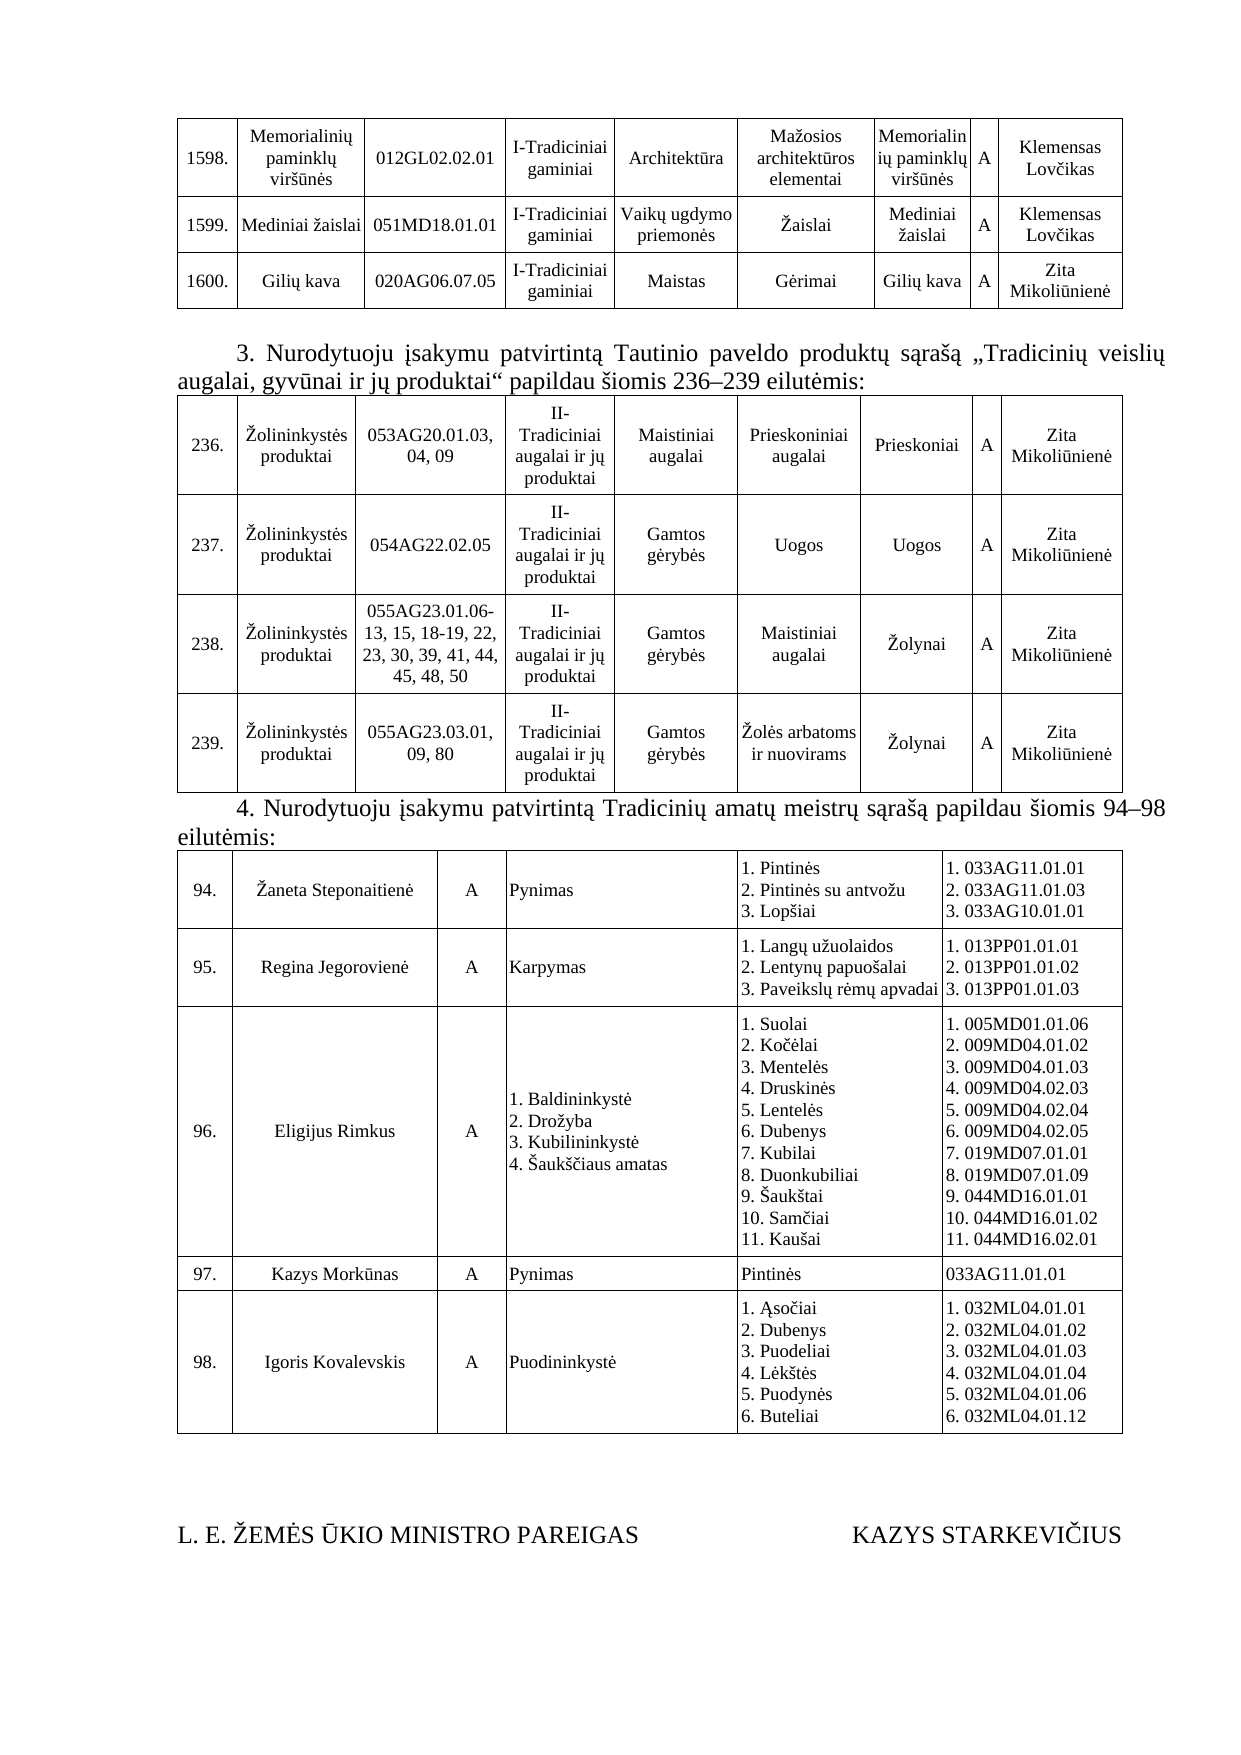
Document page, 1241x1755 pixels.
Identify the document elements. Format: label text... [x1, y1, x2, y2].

table_cell Memorialinių paminklų viršūnės [238, 119, 364, 196]
table_header II- Tradiciniai augalai ir jų produktai [506, 396, 614, 494]
table_cell Klemensas Lovčikas [999, 119, 1122, 196]
table_header 236. [178, 396, 237, 494]
table_cell A [973, 694, 1001, 792]
table_cell 1. 032ML04.01.01 2. 032ML04.01.02 3. 032ML04.01.03 4. 032ML04.01.04 5. 032ML04.01.06 6. 032ML04.01.12 [943, 1291, 1122, 1432]
table_cell Gamtos gėrybės [615, 595, 737, 693]
table_cell Karpymas [507, 929, 737, 1006]
table_cell A [438, 929, 506, 1006]
table_cell Žolynai [861, 694, 972, 792]
table_cell I-Tradiciniai gaminiai [506, 119, 614, 196]
table_header A [438, 851, 506, 928]
table_header 94. [178, 851, 232, 928]
text 3. Nurodytuoju įsakymu patvirtintą Tautinio paveldo produktų sąrašą „Tradicinių veislių augalai, gyvūnai ir jų produktai“ papildau šiomis 236–239 eilutėmis: [177, 338, 1166, 395]
table_cell A [971, 253, 998, 308]
text L. e. žemės ūkio ministro pareigas Kazys Starkevičius [177, 1520, 1166, 1548]
text 4. Nurodytuoju įsakymu patvirtintą Tradicinių amatų meistrų sąrašą papildau šiomis 94–98 eilutėmis: [177, 793, 1166, 850]
table_cell Maistas [615, 253, 737, 308]
table_cell Vaikų ugdymo priemonės [615, 197, 737, 252]
table_cell A [973, 495, 1001, 593]
table_cell 1598. [178, 119, 237, 196]
table_header A [973, 396, 1001, 494]
table_cell Pintinės [738, 1257, 942, 1290]
table_cell 1. 005MD01.01.06 2. 009MD04.01.02 3. 009MD04.01.03 4. 009MD04.02.03 5. 009MD04.02.04 6. 009MD04.02.05 7. 019MD07.01.01 8. 019MD07.01.09 9. 044MD16.01.01 10. 044MD16.01.02 11. 044MD16.02.01 [943, 1007, 1122, 1256]
table_cell Puodininkystė [507, 1291, 737, 1432]
table_cell Gilių kava [875, 253, 970, 308]
table_cell A [438, 1007, 506, 1256]
table_cell Žolininkystės produktai [238, 495, 355, 593]
table_cell Mediniai žaislai [875, 197, 970, 252]
table_cell 95. [178, 929, 232, 1006]
table_cell Regina Jegorovienė [233, 929, 437, 1006]
table_cell 98. [178, 1291, 232, 1432]
table_cell II- Tradiciniai augalai ir jų produktai [506, 694, 614, 792]
table_header Pynimas [507, 851, 737, 928]
table_header Prieskoniniai augalai [738, 396, 860, 494]
table_header Žolininkystės produktai [238, 396, 355, 494]
table_cell I-Tradiciniai gaminiai [506, 253, 614, 308]
table_cell 237. [178, 495, 237, 593]
table_cell Žolės arbatoms ir nuovirams [738, 694, 860, 792]
table_cell Žaislai [738, 197, 874, 252]
table_cell Kazys Morkūnas [233, 1257, 437, 1290]
table_header Maistiniai augalai [615, 396, 737, 494]
table_header 1. Pintinės 2. Pintinės su antvožu 3. Lopšiai [738, 851, 942, 928]
table_cell Pynimas [507, 1257, 737, 1290]
table_header Zita Mikoliūnienė [1002, 396, 1122, 494]
table_cell Zita Mikoliūnienė [1002, 495, 1122, 593]
table_cell 97. [178, 1257, 232, 1290]
table_cell Žolynai [861, 595, 972, 693]
table_cell A [973, 595, 1001, 693]
table_cell Zita Mikoliūnienė [1002, 595, 1122, 693]
table_cell 020AG06.07.05 [365, 253, 505, 308]
table_cell Uogos [738, 495, 860, 593]
table_cell Gėrimai [738, 253, 874, 308]
table_cell 239. [178, 694, 237, 792]
table_cell 1600. [178, 253, 237, 308]
table_cell 051MD18.01.01 [365, 197, 505, 252]
table_cell Architektūra [615, 119, 737, 196]
table_cell Gamtos gėrybės [615, 495, 737, 593]
table_cell 1. Suolai 2. Kočėlai 3. Mentelės 4. Druskinės 5. Lentelės 6. Dubenys 7. Kubilai 8. Duonkubiliai 9. Šaukštai 10. Samčiai 11. Kaušai [738, 1007, 942, 1256]
table_cell 1. Langų užuolaidos 2. Lentynų papuošalai 3. Paveikslų rėmų apvadai [738, 929, 942, 1006]
table_cell 238. [178, 595, 237, 693]
table_cell 054AG22.02.05 [356, 495, 505, 593]
table_cell 055AG23.03.01, 09, 80 [356, 694, 505, 792]
table_cell 1. 013PP01.01.01 2. 013PP01.01.02 3. 013PP01.01.03 [943, 929, 1122, 1006]
table_cell A [971, 119, 998, 196]
table_cell I-Tradiciniai gaminiai [506, 197, 614, 252]
table_cell Zita Mikoliūnienė [999, 253, 1122, 308]
table_cell Žolininkystės produktai [238, 694, 355, 792]
table_cell Maistiniai augalai [738, 595, 860, 693]
table_cell 96. [178, 1007, 232, 1256]
table_header 1. 033AG11.01.01 2. 033AG11.01.03 3. 033AG10.01.01 [943, 851, 1122, 928]
table_cell 055AG23.01.06-13, 15, 18-19, 22, 23, 30, 39, 41, 44, 45, 48, 50 [356, 595, 505, 693]
table_cell 012GL02.02.01 [365, 119, 505, 196]
table_cell 033AG11.01.01 [943, 1257, 1122, 1290]
table_cell 1. Ąsočiai 2. Dubenys 3. Puodeliai 4. Lėkštės 5. Puodynės 6. Buteliai [738, 1291, 942, 1432]
table_cell Klemensas Lovčikas [999, 197, 1122, 252]
table_cell A [438, 1291, 506, 1432]
table_cell Zita Mikoliūnienė [1002, 694, 1122, 792]
table_cell Mažosios architektūros elementai [738, 119, 874, 196]
table_cell II- Tradiciniai augalai ir jų produktai [506, 595, 614, 693]
table_cell II- Tradiciniai augalai ir jų produktai [506, 495, 614, 593]
table_cell Uogos [861, 495, 972, 593]
table_cell Memorialinių paminklų viršūnės [875, 119, 970, 196]
table_header 053AG20.01.03, 04, 09 [356, 396, 505, 494]
table_cell A [438, 1257, 506, 1290]
table_cell Mediniai žaislai [238, 197, 364, 252]
table_cell Gamtos gėrybės [615, 694, 737, 792]
table_cell A [971, 197, 998, 252]
table_cell 1599. [178, 197, 237, 252]
table_cell Eligijus Rimkus [233, 1007, 437, 1256]
table_cell Žolininkystės produktai [238, 595, 355, 693]
table_cell Igoris Kovalevskis [233, 1291, 437, 1432]
table_header Prieskoniai [861, 396, 972, 494]
table_cell Gilių kava [238, 253, 364, 308]
table_header Žaneta Steponaitienė [233, 851, 437, 928]
table_cell 1. Baldininkystė 2. Drožyba 3. Kubilininkystė 4. Šaukščiaus amatas [507, 1007, 737, 1256]
